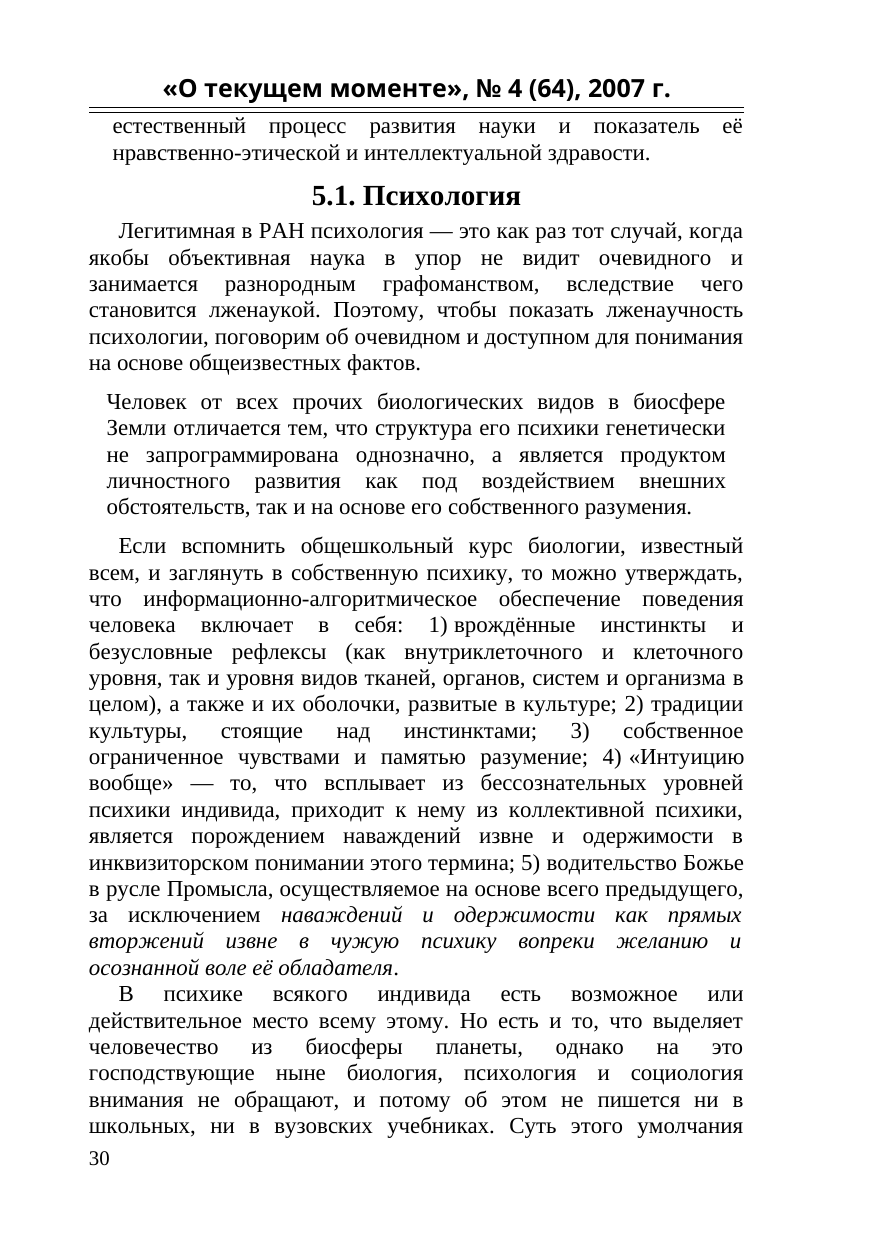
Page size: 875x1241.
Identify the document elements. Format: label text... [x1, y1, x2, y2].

text Если вспомнить общешкольный курс биологии, известный всем, и заглянуть в собственную психику, то можно утверждать, что информационно-алгорит­ми­ческое обеспечение поведения человека включает в себя: 1) врождённые инстинкты и безусловные рефлексы (как внутриклеточного и клеточного уровня, так и уровня видов тканей, органов, систем и организма в целом), а также и их оболочки, развитые в культуре; 2) традиции культуры, стоящие над инстинктами; 3) собственное ограниченное чувствами и памятью разумение; 4) «Инту­и­цию вообще» — то, что всплывает из бессознательных уровней психики индивида, приходит к нему из коллективной психики, является порождением наваждений извне и одержимости в инквизиторском понимании этого термина; 5) водительство Божье в русле Промысла, осуществляемое на основе всего предыдущего, за исключением наваждений и одержимости как прямых вторжений извне в чужую психику вопреки желанию и осознанной воле её обладателя. [89, 532, 744, 980]
text Человек от всех прочих биологических видов в биосфере Земли отличается тем, что структура его психики генетически не запрограммирована однозначно, а является продуктом личностного развития как под воздействием внешних обстоятельств, так и на основе его собственного разумения. [106, 388, 726, 520]
subtitle 5.1. Психология [89, 178, 744, 211]
list естественный процесс развития науки и показатель её нравственно-этической и интеллектуальной здравости. [94, 113, 744, 165]
text Легитимная в РАН психология — это как раз тот случай, когда якобы объективная наука в упор не видит очевидного и занимается разнородным графоманством, вследствие чего становится лженаукой. Поэтому, чтобы показать лженаучность психологии, поговорим об очевидном и доступном для понимания на основе общеизвестных фактов. [89, 217, 744, 376]
text В психике всякого индивида есть возможное или действительное место всему этому. Но есть и то, что выделяет человечество из биосферы планеты, однако на это господствующие ныне биология, психология и социология внимания не обращают, и потому об этом не пишется ни в школьных, ни в вузовских учебниках. Суть этого умолчания [89, 980, 744, 1138]
